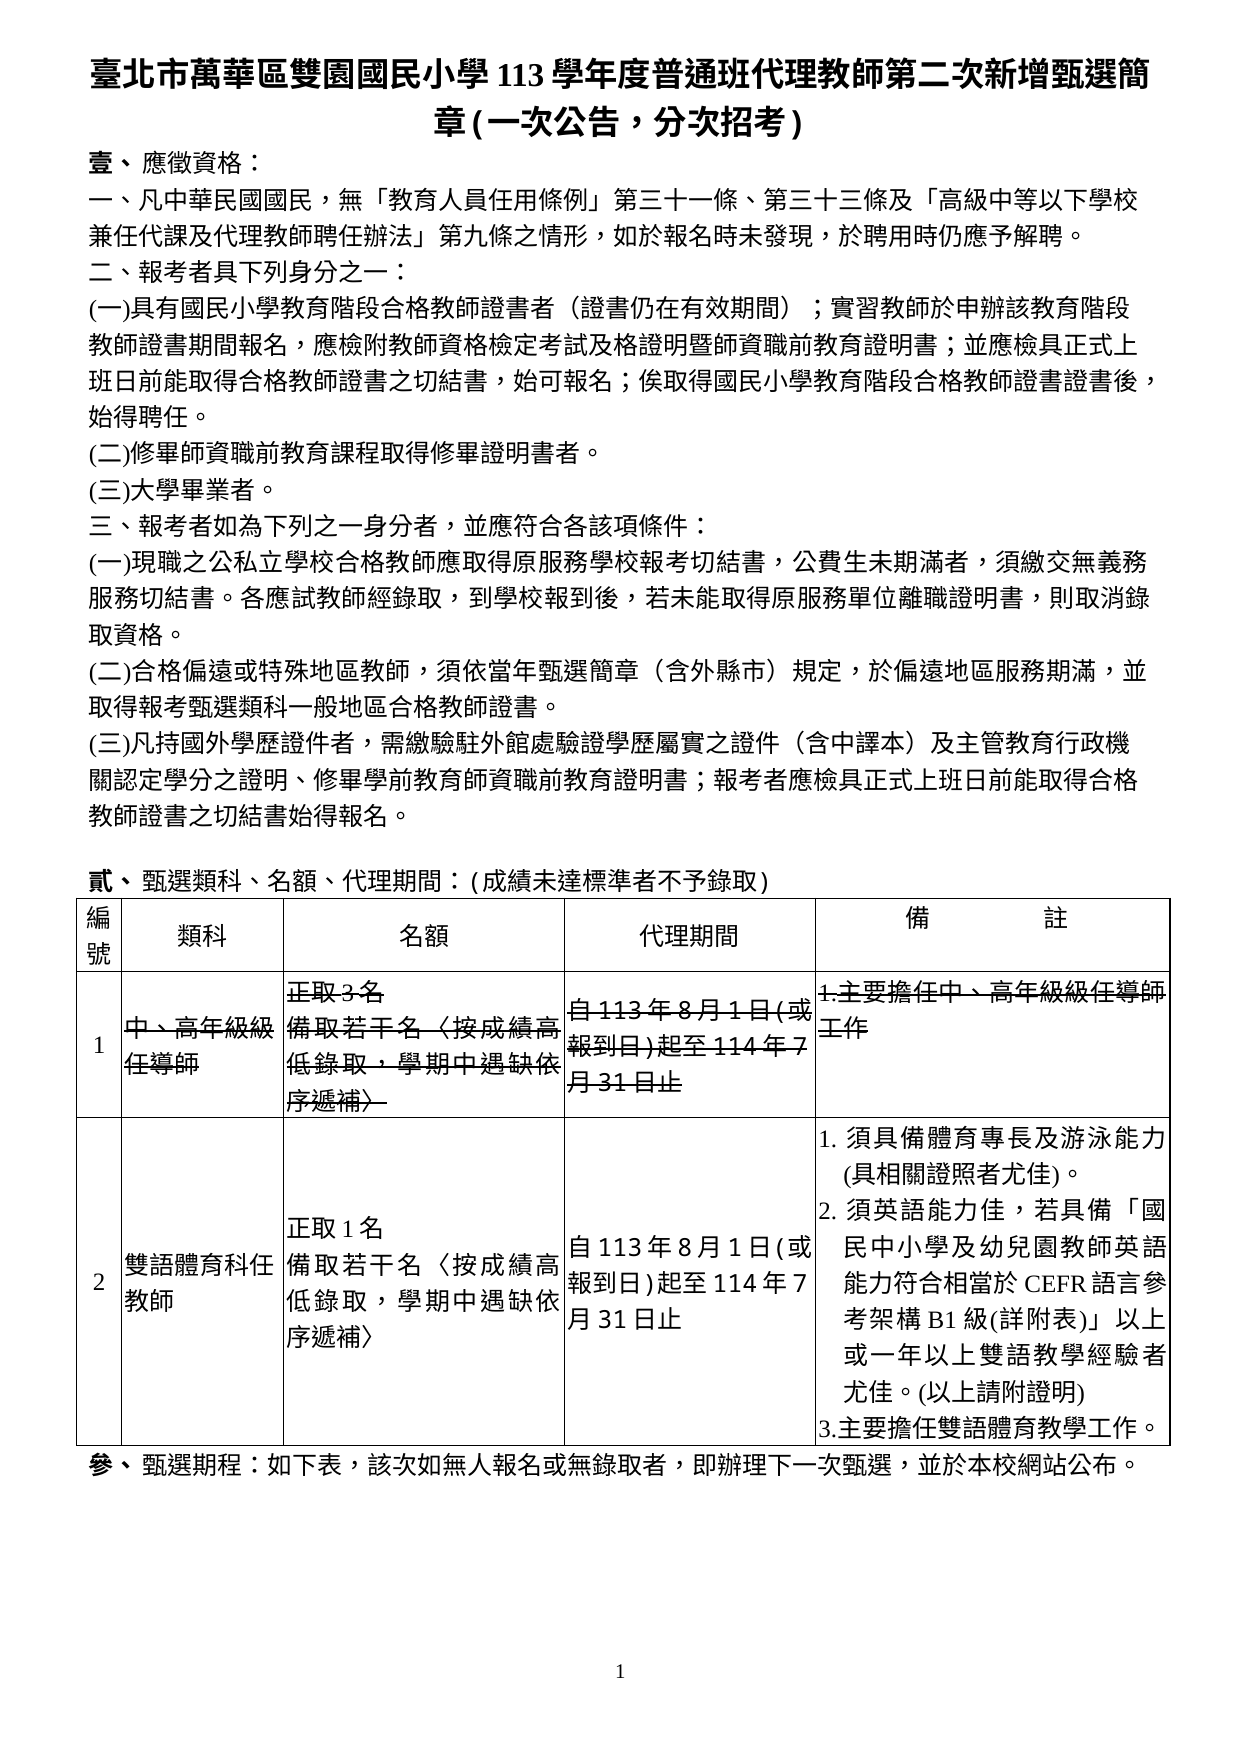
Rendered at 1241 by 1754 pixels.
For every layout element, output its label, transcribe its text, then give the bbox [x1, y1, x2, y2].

list 應徵資格： [89, 144, 1152, 180]
table_header 類科 [122, 899, 283, 971]
text (二)修畢師資職前教育課程取得修畢證明書者。 [89, 434, 1152, 470]
text 一、凡中華民國國民，無「教育人員任用條例」第三十一條、第三十三條及「高級中等以下學校兼任代課及代理教師聘任辦法」第九條之情形，如於報名時未發現，於聘用時仍應予解聘。 [89, 180, 1152, 253]
text (一)具有國民小學教育階段合格教師證書者（證書仍在有效期間）；實習教師於申辦該教育階段教師證書期間報名，應檢附教師資格檢定考試及格證明暨師資職前教育證明書；並應檢具正式上班日前能取得合格教師證書之切結書，始可報名；俟取得國民小學教育階段合格教師證書證書後，始得聘任。 [89, 289, 1152, 434]
table_header 備 註 [816, 899, 1169, 971]
table_cell 1 [77, 972, 121, 1117]
table_cell 中、高年級級任導師 [122, 972, 283, 1117]
table_cell 正取3名 備取若干名〈按成績高低錄取，學期中遇缺依序遞補〉 [284, 972, 564, 1117]
table_cell 雙語體育科任教師 [122, 1118, 283, 1444]
text 三、報考者如為下列之一身分者，並應符合各該項條件： [89, 506, 1152, 543]
text 臺北市萬華區雙園國民小學113學年度普通班代理教師第二次新增甄選簡章(一次公告，分次招考) [89, 47, 1152, 144]
text (三)凡持國外學歷證件者，需繳驗駐外館處驗證學歷屬實之證件（含中譯本）及主管教育行政機關認定學分之證明、修畢學前教育師資職前教育證明書；報考者應檢具正式上班日前能取得合格教師證書之切結書始得報名。 [89, 724, 1152, 833]
text (二)合格偏遠或特殊地區教師，須依當年甄選簡章（含外縣市）規定，於偏遠地區服務期滿，並取得報考甄選類科一般地區合格教師證書。 [89, 651, 1152, 724]
list 甄選期程：如下表，該次如無人報名或無錄取者，即辦理下一次甄選，並於本校網站公布。 [89, 1446, 1152, 1482]
table_header 代理期間 [565, 899, 815, 971]
table_header 名額 [284, 899, 564, 971]
table_cell 2 [77, 1118, 121, 1444]
table_cell 1.主要擔任中、高年級級任導師工作 [816, 972, 1169, 1117]
table_cell 自113年8月1日(或報到日)起至114年7月31日止 [565, 972, 815, 1117]
table_header 編號 [77, 899, 121, 971]
table_cell 1. 須具備體育專長及游泳能力(具相關證照者尤佳)。 2. 須英語能力佳，若具備「國民中小學及幼兒園教師英語能力符合相當於CEFR語言參考架構B1級(詳附表)」以上或一年以上雙語教學經驗者尤佳。(以上請附證明) 3.主要擔任雙語體育教學工作。 [816, 1118, 1169, 1444]
text (三)大學畢業者。 [89, 470, 1152, 506]
text (一)現職之公私立學校合格教師應取得原服務學校報考切結書，公費生未期滿者，須繳交無義務服務切結書。各應試教師經錄取，到學校報到後，若未能取得原服務單位離職證明書，則取消錄取資格。 [89, 543, 1152, 651]
table_cell 自113年8月1日(或報到日)起至114年7月31日止 [565, 1118, 815, 1444]
text 二、報考者具下列身分之一： [89, 253, 1152, 289]
table_cell 正取1名 備取若干名〈按成績高低錄取，學期中遇缺依序遞補〉 [284, 1118, 564, 1444]
list 甄選類科、名額、代理期間：(成績未達標準者不予錄取) [89, 861, 1152, 898]
